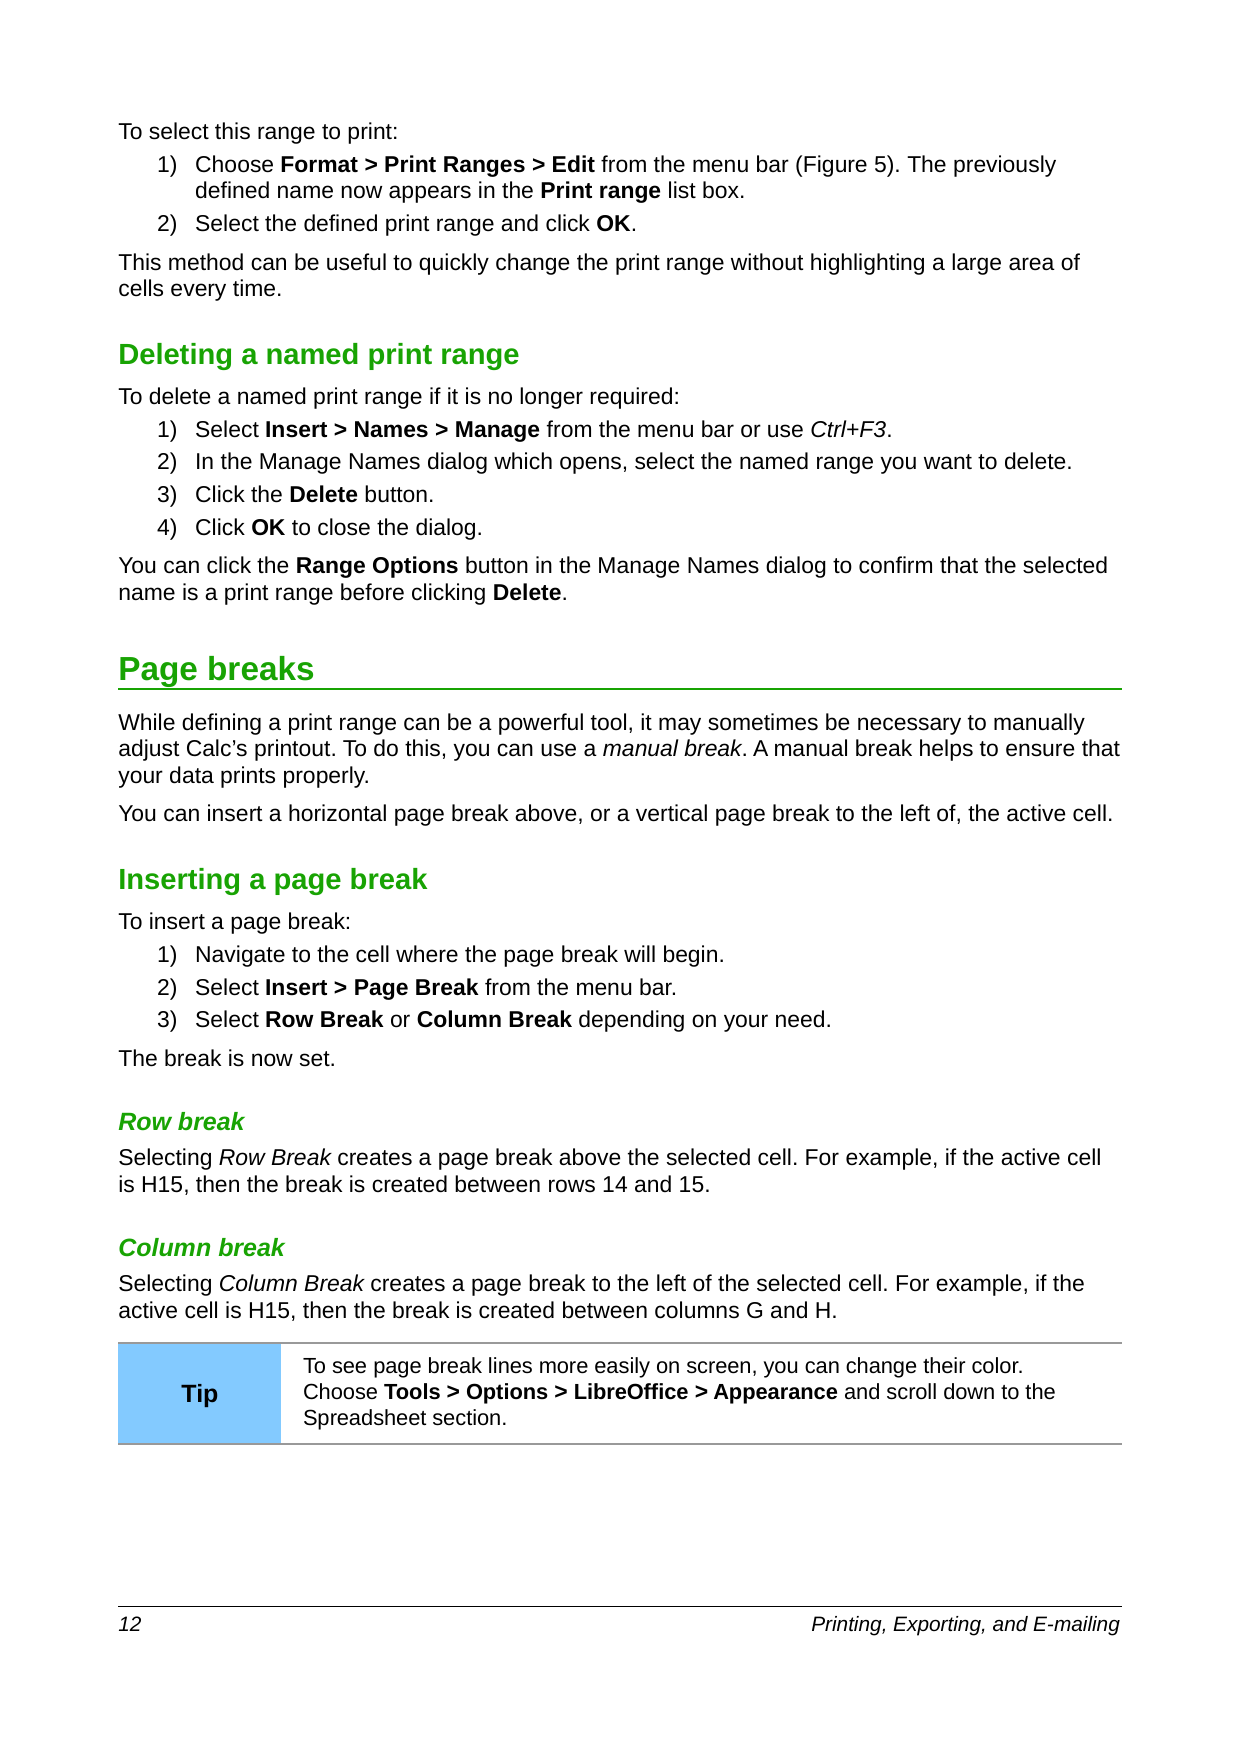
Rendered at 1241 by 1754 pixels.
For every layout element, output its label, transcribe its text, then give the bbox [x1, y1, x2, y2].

text The break is now set. [118, 1045, 1122, 1071]
text While defining a print range can be a powerful tool, it may sometimes be necessary to manually adjust Calc’s printout. To do this, you can use a manual break. A manual break helps to ensure that your data prints properly. [118, 709, 1122, 788]
text You can insert a horizontal page break above, or a vertical page break to the left of, the active cell. [118, 800, 1122, 827]
list Choose Format > Print Ranges > Edit from the menu bar (Figure 5). The previously defined name now appears in the Print range list box. [177, 151, 1122, 204]
list Select Row Break or Column Break depending on your need. [177, 1006, 1122, 1033]
table_header Tip [118, 1344, 281, 1443]
list Navigate to the cell where the page break will begin. [177, 941, 1122, 967]
text You can click the Range Options button in the Manage Names dialog to confirm that the selected name is a print range before clicking Delete. [118, 552, 1122, 605]
text Selecting Row Break creates a page break above the selected cell. For example, if the active cell is H15, then the break is created between rows 14 and 15. [118, 1142, 1122, 1197]
subtitle Row break [118, 1107, 1122, 1136]
list Click the Delete button. [177, 481, 1122, 507]
list To delete a named print range if it is no longer required: [118, 383, 1122, 409]
text Selecting Column Break creates a page break to the left of the selected cell. For example, if the active cell is H15, then the break is created between columns G and H. [118, 1268, 1128, 1323]
list Select the defined print range and click OK. [177, 210, 1122, 236]
subtitle Inserting a page break [118, 862, 1122, 896]
table_header To see page break lines more easily on screen, you can change their color. Choose Tools > Options > LibreOffice > Appearance and scroll down to the Spreadsheet section. [281, 1344, 1122, 1443]
list To select this range to print: [118, 118, 1122, 144]
list Select Insert > Names > Manage from the menu bar or use Ctrl+F3. [177, 416, 1122, 442]
list Click OK to close the dialog. [177, 513, 1122, 540]
list In the Manage Names dialog which opens, select the named range you want to delete. [177, 448, 1122, 475]
subtitle Column break [118, 1233, 1122, 1262]
list To insert a page break: [118, 908, 1122, 934]
list Select Insert > Page Break from the menu bar. [177, 974, 1122, 1000]
text This method can be useful to quickly change the print range without highlighting a large area of cells every time. [118, 249, 1122, 301]
subtitle Deleting a named print range [118, 337, 1122, 371]
subtitle Page breaks [118, 649, 1122, 688]
